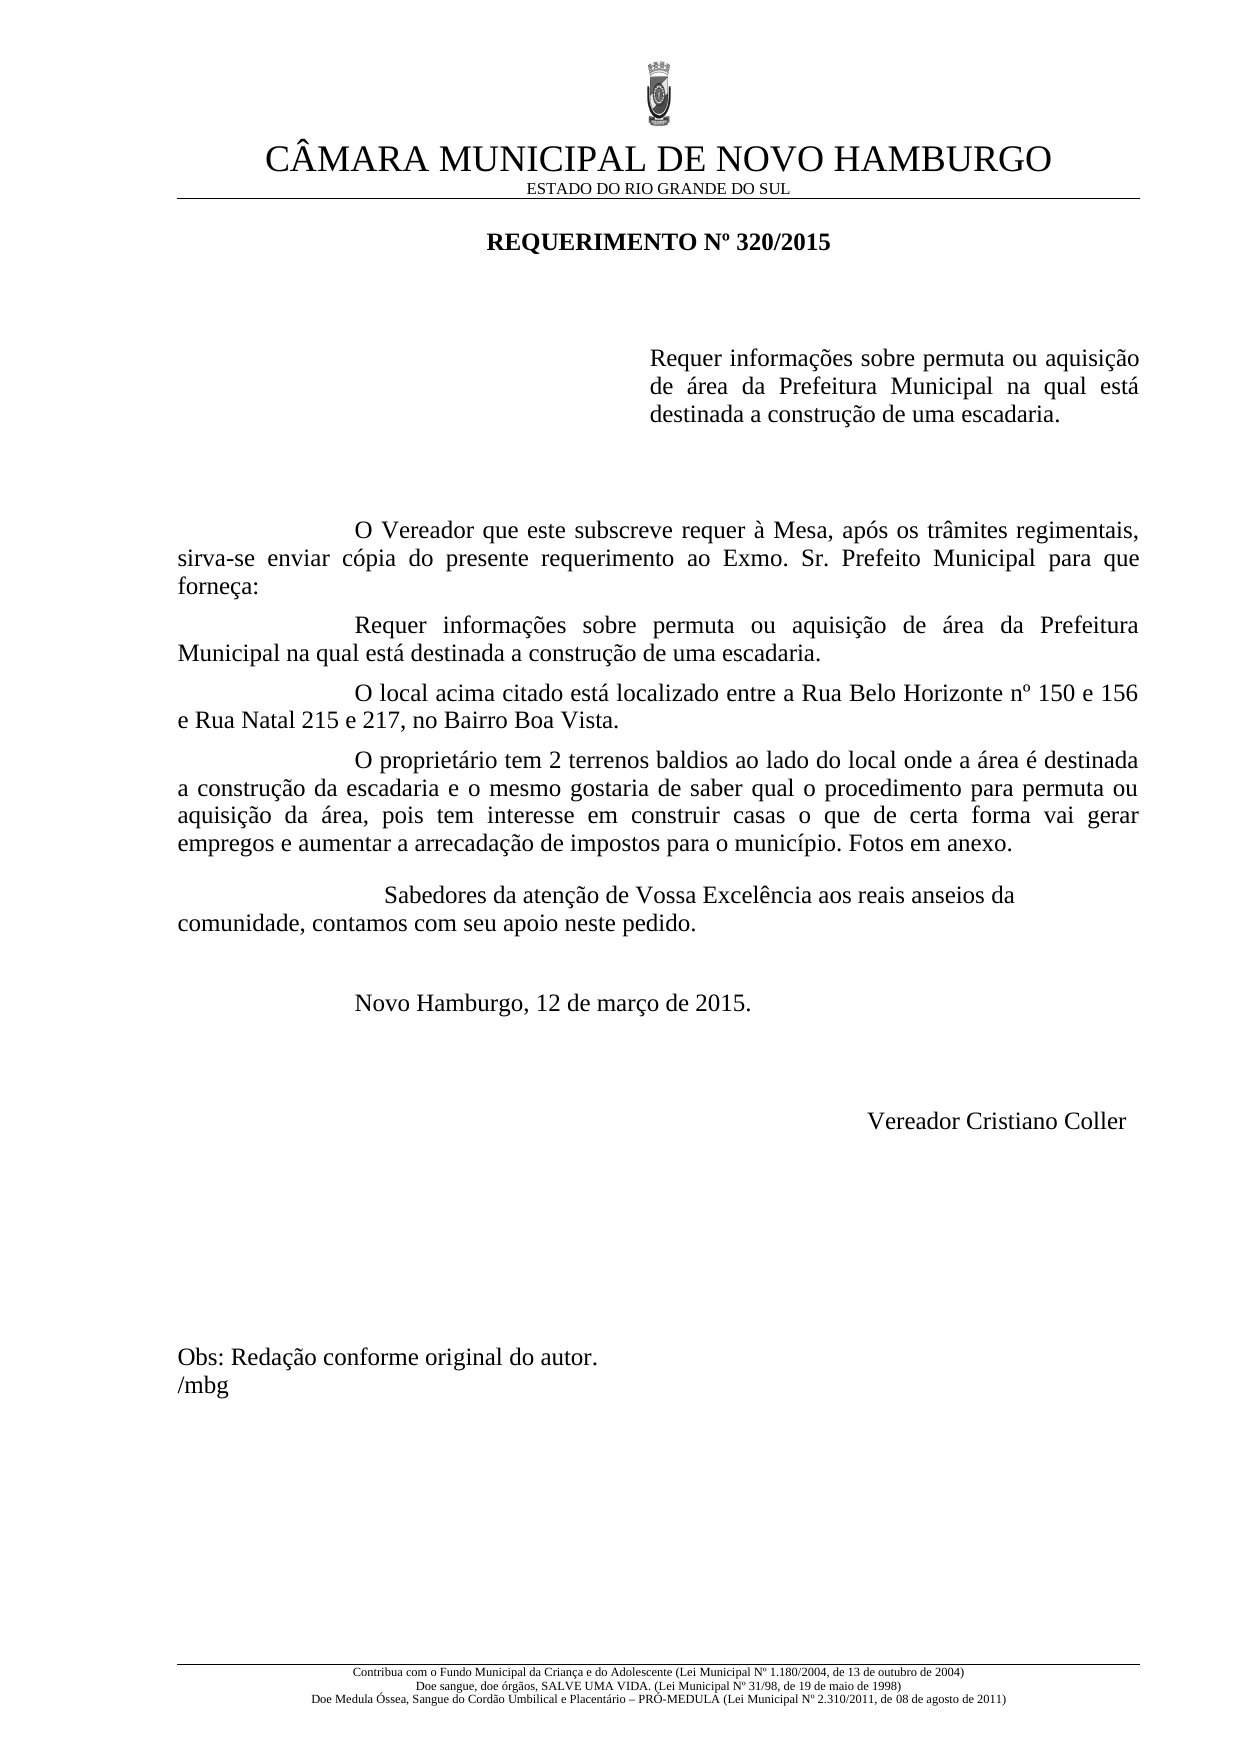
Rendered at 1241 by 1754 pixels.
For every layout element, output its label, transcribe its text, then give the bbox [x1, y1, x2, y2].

text Requer informações sobre permuta ou aquisição de área da Prefeitura Municipal na qual está destinada a construção de uma escadaria. [177, 611, 1140, 667]
text Obs: Redação conforme original do autor. [177, 1343, 1140, 1371]
text Requer informações sobre permuta ou aquisição de área da Prefeitura Municipal na qual está destinada a construção de uma escadaria. [649, 344, 1140, 428]
title REQUERIMENTO Nº 320/2015 [177, 228, 1140, 256]
text O local acima citado está localizado entre a Rua Belo Horizonte nº 150 e 156 e Rua Natal 215 e 217, no Bairro Boa Vista. [177, 679, 1140, 734]
text /mbg [177, 1371, 1140, 1399]
list Sabedores da atenção de Vossa Excelência aos reais anseios da comunidade, contamos com seu apoio neste pedido. [177, 880, 1140, 937]
text O Vereador que este subscreve requer à Mesa, após os trâmites regimentais, sirva-se enviar cópia do presente requerimento ao Exmo. Sr. Prefeito Municipal para que forneça: [177, 516, 1140, 599]
text Novo Hamburgo, 12 de março de 2015. [177, 989, 1140, 1016]
text Vereador Cristiano Coller [177, 1107, 1140, 1135]
text O proprietário tem 2 terrenos baldios ao lado do local onde a área é destinada a construção da escadaria e o mesmo gostaria de saber qual o procedimento para permuta ou aquisição da área, pois tem interesse em construir casas o que de certa forma vai gerar empregos e aumentar a arrecadação de impostos para o município. Fotos em anexo. [177, 746, 1140, 857]
